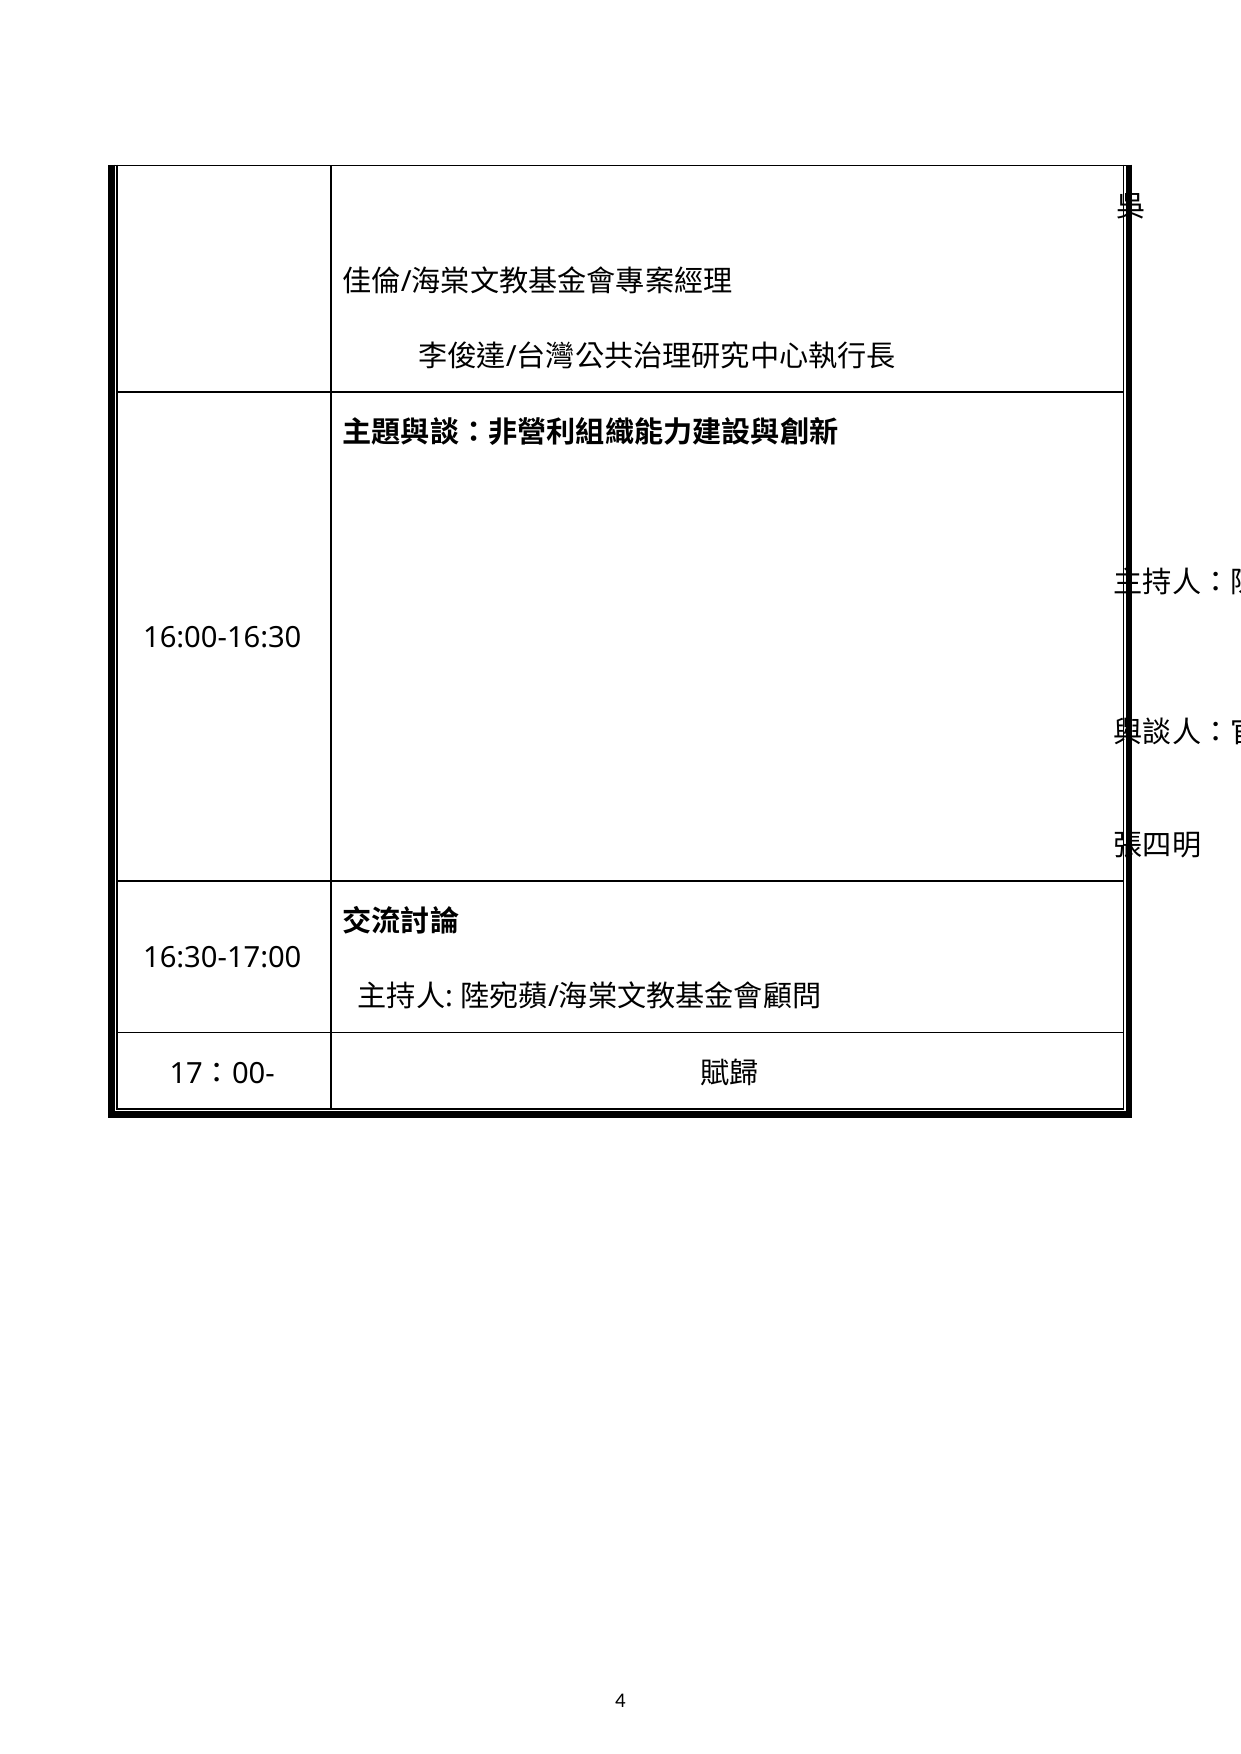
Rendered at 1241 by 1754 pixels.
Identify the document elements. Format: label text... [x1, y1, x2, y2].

table_cell 17：00- [118, 1033, 330, 1108]
table_cell 16:30-17:00 [118, 882, 330, 1032]
table_cell 賦歸 [332, 1033, 1123, 1108]
table_cell 交流討論 主持人: 陸宛蘋/海棠文教基金會顧問 [332, 882, 1123, 1032]
table_cell 16:00-16:30 [118, 393, 330, 880]
table_cell 主題與談：非營利組織能力建設與創新 主持人：陳金貴/臺北大學公共行政暨政策學系教授 與談人：官有垣/中正大學社會福利學系教授 張四明/臺北大學公共行政暨政策學系教授 [332, 393, 1123, 880]
table_cell 研究發表：非營利組織能力建設之研究 -以衛生財團法人為例 主持人：陳金貴/臺北大學公共行政暨政策學系教授 發表人：陸宛蘋/海棠文教基金會顧問 吳佳倫/海棠文教基金會專案經理 李俊達/台灣公共治理研究中心執行長 [332, 166, 1123, 391]
table_cell [118, 166, 330, 391]
